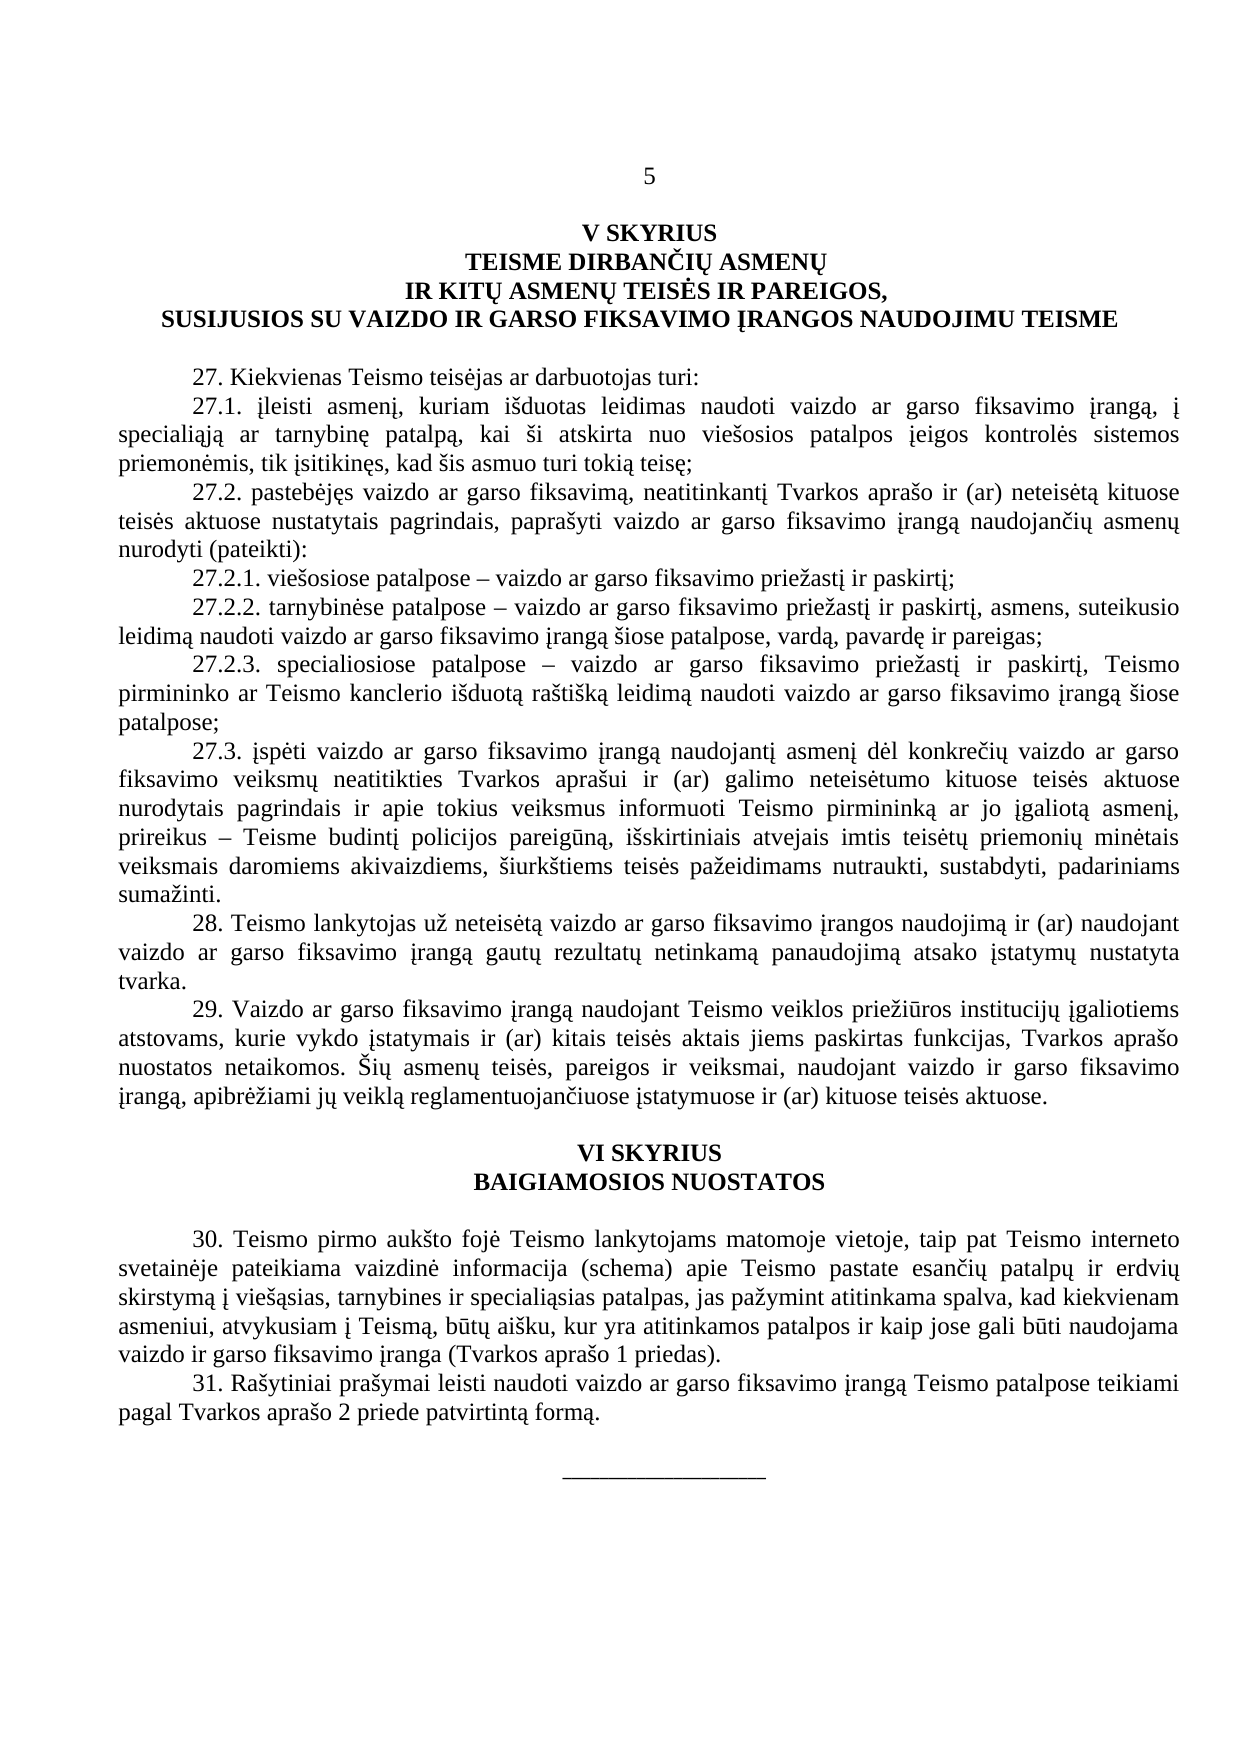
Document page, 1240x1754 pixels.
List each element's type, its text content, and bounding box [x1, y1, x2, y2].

text 27.2.3. specialiosiose patalpose – vaizdo ar garso fiksavimo priežastį ir paskirtį, Teismo pirmininko ar Teismo kanclerio išduotą raštišką leidimą naudoti vaizdo ar garso fiksavimo įrangą šiose patalpose; [118, 649, 1181, 736]
text V SKYRIUS [118, 218, 1181, 247]
text VI SKYRIUS [118, 1138, 1181, 1167]
text 27.1. įleisti asmenį, kuriam išduotas leidimas naudoti vaizdo ar garso fiksavimo įrangą, į specialiąją ar tarnybinę patalpą, kai ši atskirta nuo viešosios patalpos įeigos kontrolės sistemos priemonėmis, tik įsitikinęs, kad šis asmuo turi tokią teisę; [118, 391, 1181, 477]
text ______________________ [118, 1454, 1181, 1483]
text 30. Teismo pirmo aukšto fojė Teismo lankytojams matomoje vietoje, taip pat Teismo interneto svetainėje pateikiama vaizdinė informacija (schema) apie Teismo pastate esančių patalpų ir erdvių skirstymą į viešąsias, tarnybines ir specialiąsias patalpas, jas pažymint atitinkama spalva, kad kiekvienam asmeniui, atvykusiam į Teismą, būtų aišku, kur yra atitinkamos patalpos ir kaip jose gali būti naudojama vaizdo ir garso fiksavimo įranga (Tvarkos aprašo 1 priedas). [118, 1224, 1181, 1368]
text 28. Teismo lankytojas už neteisėtą vaizdo ar garso fiksavimo įrangos naudojimą ir (ar) naudojant vaizdo ar garso fiksavimo įrangą gautų rezultatų netinkamą panaudojimą atsako įstatymų nustatyta tvarka. [118, 908, 1181, 994]
text 27.3. įspėti vaizdo ar garso fiksavimo įrangą naudojantį asmenį dėl konkrečių vaizdo ar garso fiksavimo veiksmų neatitikties Tvarkos aprašui ir (ar) galimo neteisėtumo kituose teisės aktuose nurodytais pagrindais ir apie tokius veiksmus informuoti Teismo pirmininką ar jo įgaliotą asmenį, prireikus – Teisme budintį policijos pareigūną, išskirtiniais atvejais imtis teisėtų priemonių minėtais veiksmais daromiems akivaizdiems, šiurkštiems teisės pažeidimams nutraukti, sustabdyti, padariniams sumažinti. [118, 736, 1181, 908]
text BAIGIAMOSIOS NUOSTATOS [118, 1167, 1181, 1196]
text 27. Kiekvienas Teismo teisėjas ar darbuotojas turi: [118, 362, 1181, 391]
text IR KITŲ ASMENŲ TEISĖS IR PAREIGOS, [118, 276, 1181, 304]
text 29. Vaizdo ar garso fiksavimo įrangą naudojant Teismo veiklos priežiūros institucijų įgaliotiems atstovams, kurie vykdo įstatymais ir (ar) kitais teisės aktais jiems paskirtas funkcijas, Tvarkos aprašo nuostatos netaikomos. Šių asmenų teisės, pareigos ir veiksmai, naudojant vaizdo ir garso fiksavimo įrangą, apibrėžiami jų veiklą reglamentuojančiuose įstatymuose ir (ar) kituose teisės aktuose. [118, 994, 1181, 1109]
text 27.2.2. tarnybinėse patalpose – vaizdo ar garso fiksavimo priežastį ir paskirtį, asmens, suteikusio leidimą naudoti vaizdo ar garso fiksavimo įrangą šiose patalpose, vardą, pavardę ir pareigas; [118, 592, 1181, 649]
text TEISME DIRBANČIŲ ASMENŲ [118, 247, 1181, 276]
text 31. Rašytiniai prašymai leisti naudoti vaizdo ar garso fiksavimo įrangą Teismo patalpose teikiami pagal Tvarkos aprašo 2 priede patvirtintą formą. [118, 1368, 1181, 1426]
text 27.2.1. viešosiose patalpose – vaizdo ar garso fiksavimo priežastį ir paskirtį; [118, 563, 1181, 592]
text SUSIJUSIOS SU VAIZDO IR GARSO FIKSAVIMO ĮRANGOS NAUDOJIMU TEISME [118, 304, 1181, 333]
text 27.2. pastebėjęs vaizdo ar garso fiksavimą, neatitinkantį Tvarkos aprašo ir (ar) neteisėtą kituose teisės aktuose nustatytais pagrindais, paprašyti vaizdo ar garso fiksavimo įrangą naudojančių asmenų nurodyti (pateikti): [118, 477, 1181, 563]
